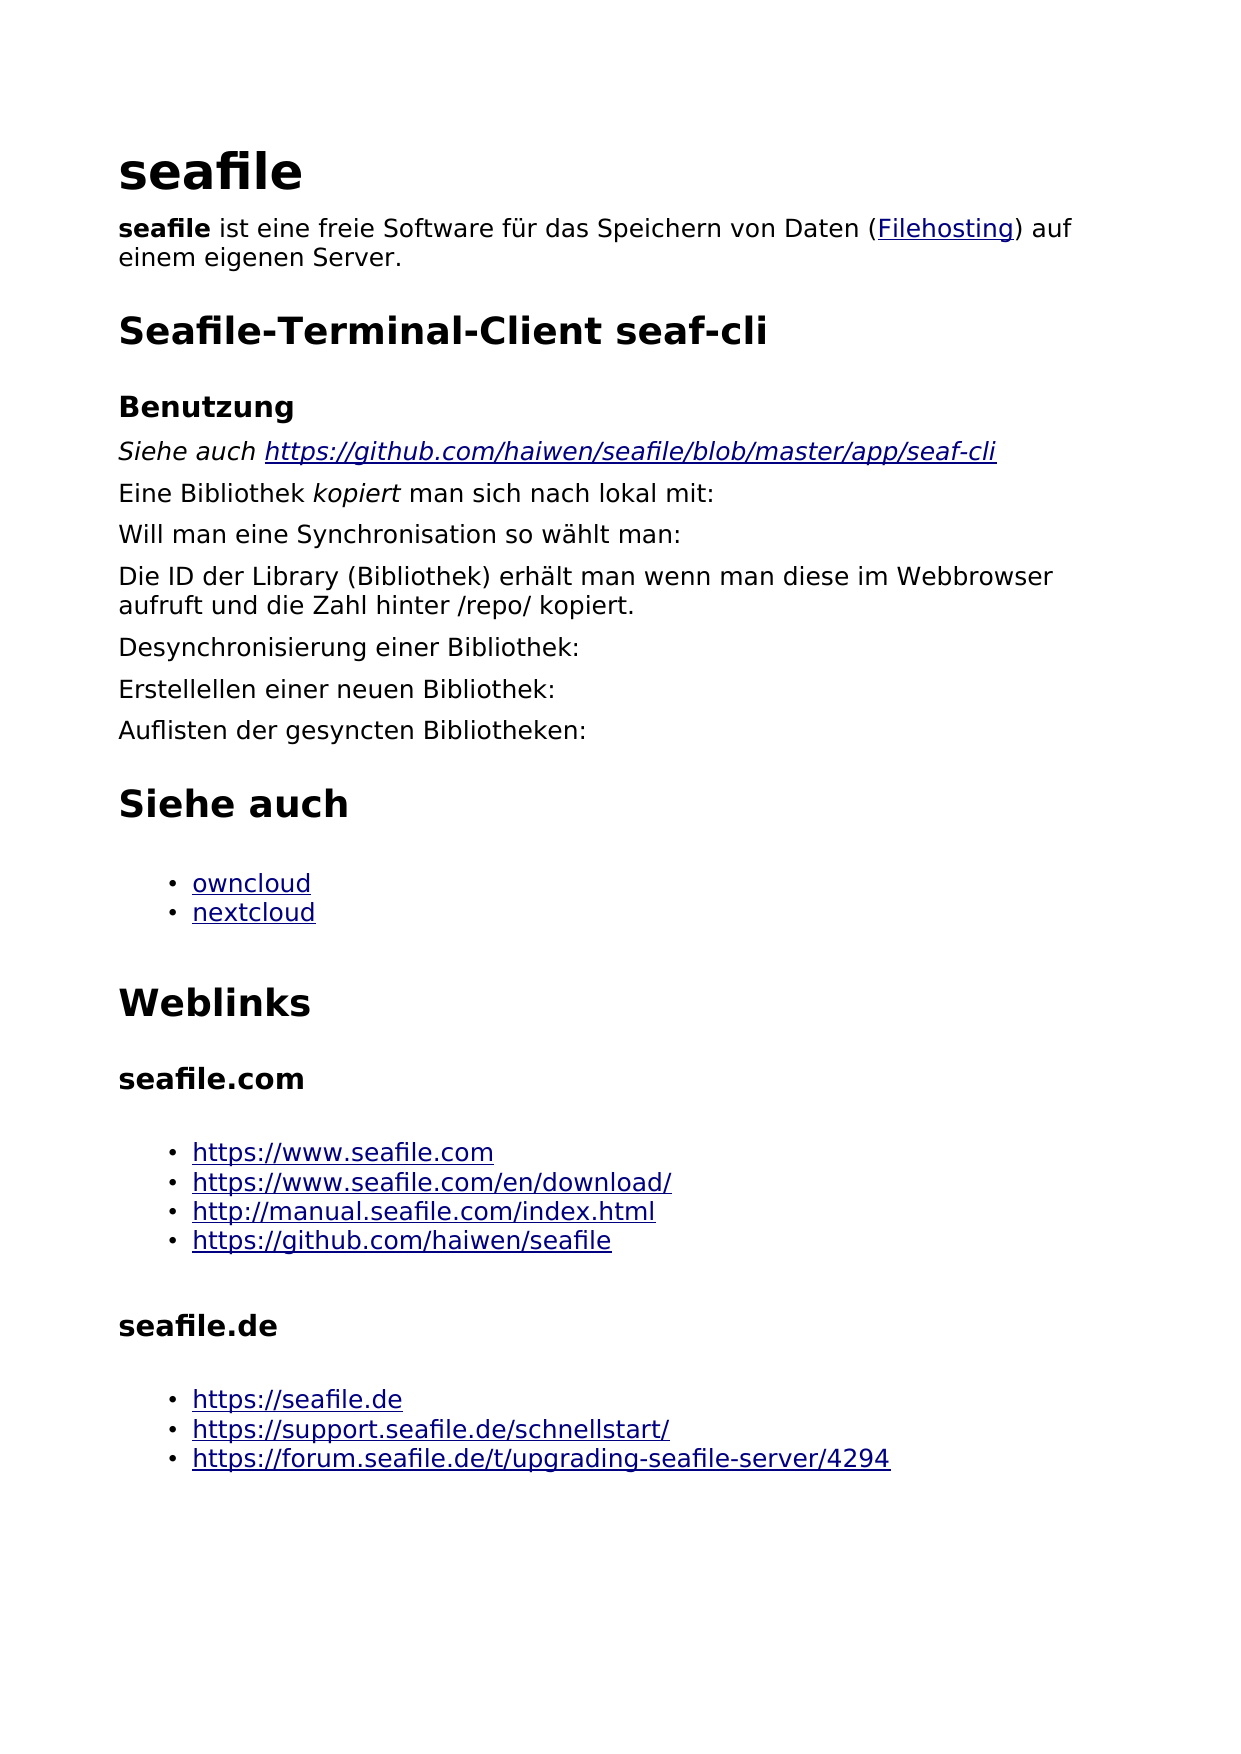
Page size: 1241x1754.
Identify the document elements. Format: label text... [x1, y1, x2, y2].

subtitle Benutzung [118, 391, 1122, 425]
text Auflisten der gesyncten Bibliotheken: [118, 716, 1122, 746]
list owncloud [177, 869, 1122, 898]
list https://seafile.de [177, 1386, 1122, 1415]
text seafile ist eine freie Software für das Speichern von Daten (Filehosting) auf einem eigenen Server. [118, 214, 1122, 272]
text Die ID der Library (Bibliothek) erhält man wenn man diese im Webbrowser aufruft und die Zahl hinter /repo/ kopiert. [118, 562, 1122, 621]
subtitle seafile.de [118, 1310, 1122, 1344]
list https://www.seafile.com [177, 1139, 1122, 1168]
list https://forum.seafile.de/t/upgrading-seafile-server/4294 [177, 1444, 1122, 1473]
text Erstellellen einer neuen Bibliothek: [118, 675, 1122, 704]
text Desynchronisierung einer Bibliothek: [118, 633, 1122, 662]
list nextcloud [177, 898, 1122, 927]
subtitle seafile.com [118, 1063, 1122, 1097]
text Will man eine Synchronisation so wählt man: [118, 521, 1122, 550]
list https://github.com/haiwen/seafile [177, 1226, 1122, 1255]
list https://support.seafile.de/schnellstart/ [177, 1415, 1122, 1444]
subtitle Seafile-Terminal-Client seaf-cli [118, 310, 1122, 353]
text Siehe auch https://github.com/haiwen/seafile/blob/master/app/seaf-cli [118, 437, 1122, 466]
text Eine Bibliothek kopiert man sich nach lokal mit: [118, 479, 1122, 508]
subtitle seafile [118, 143, 1122, 201]
subtitle Weblinks [118, 982, 1122, 1025]
list http://manual.seafile.com/index.html [177, 1197, 1122, 1226]
subtitle Siehe auch [118, 783, 1122, 827]
list https://www.seafile.com/en/download/ [177, 1168, 1122, 1197]
